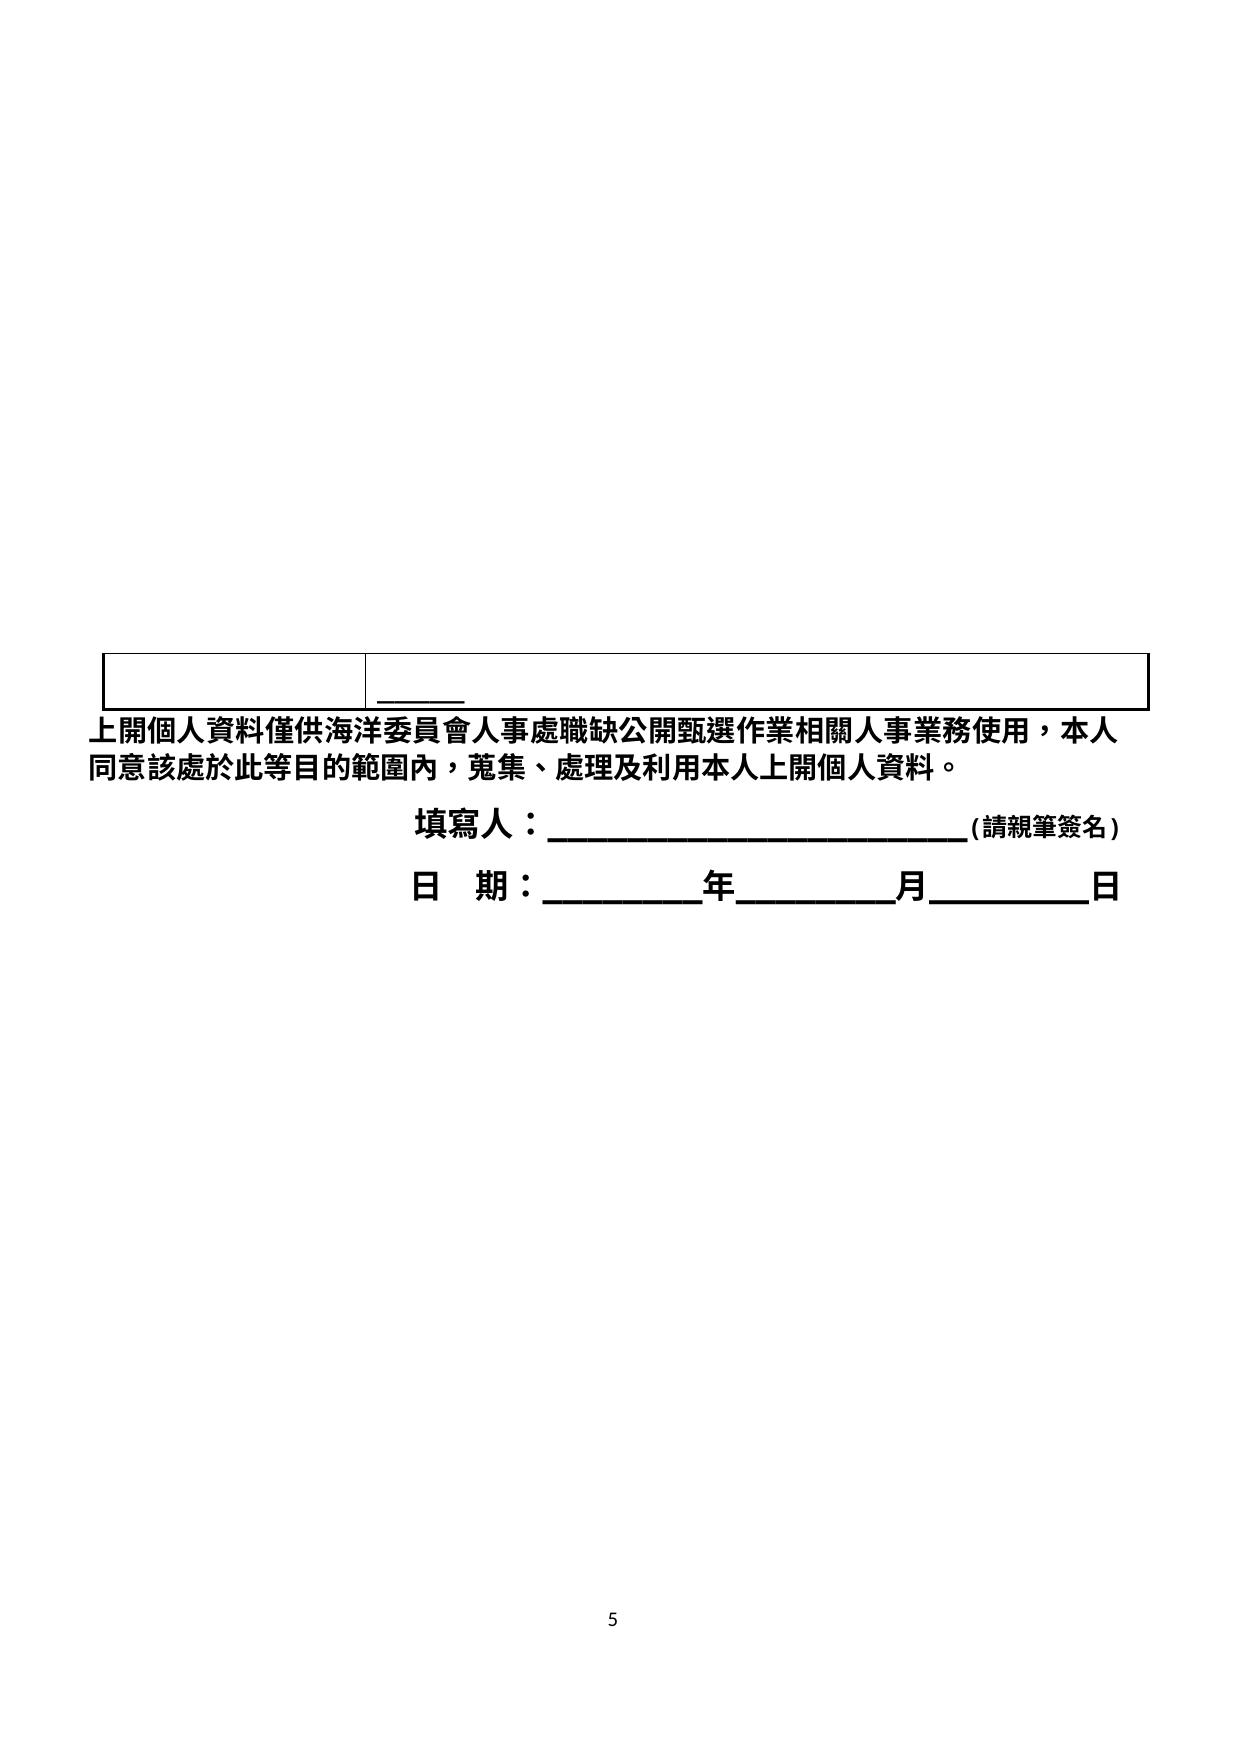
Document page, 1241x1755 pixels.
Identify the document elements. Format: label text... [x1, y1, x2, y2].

text 日 期：________年________月________日 [103, 849, 1122, 911]
text 填寫人：_____________________(請親筆簽名) [103, 786, 1122, 849]
text 上開個人資料僅供海洋委員會人事處職缺公開甄選作業相關人事業務使用，本人同意該處於此等目的範圍內，蒐集、處理及利用本人上開個人資料。 [88, 711, 1122, 786]
table_cell [105, 654, 365, 708]
table_cell _____ [366, 654, 1147, 708]
